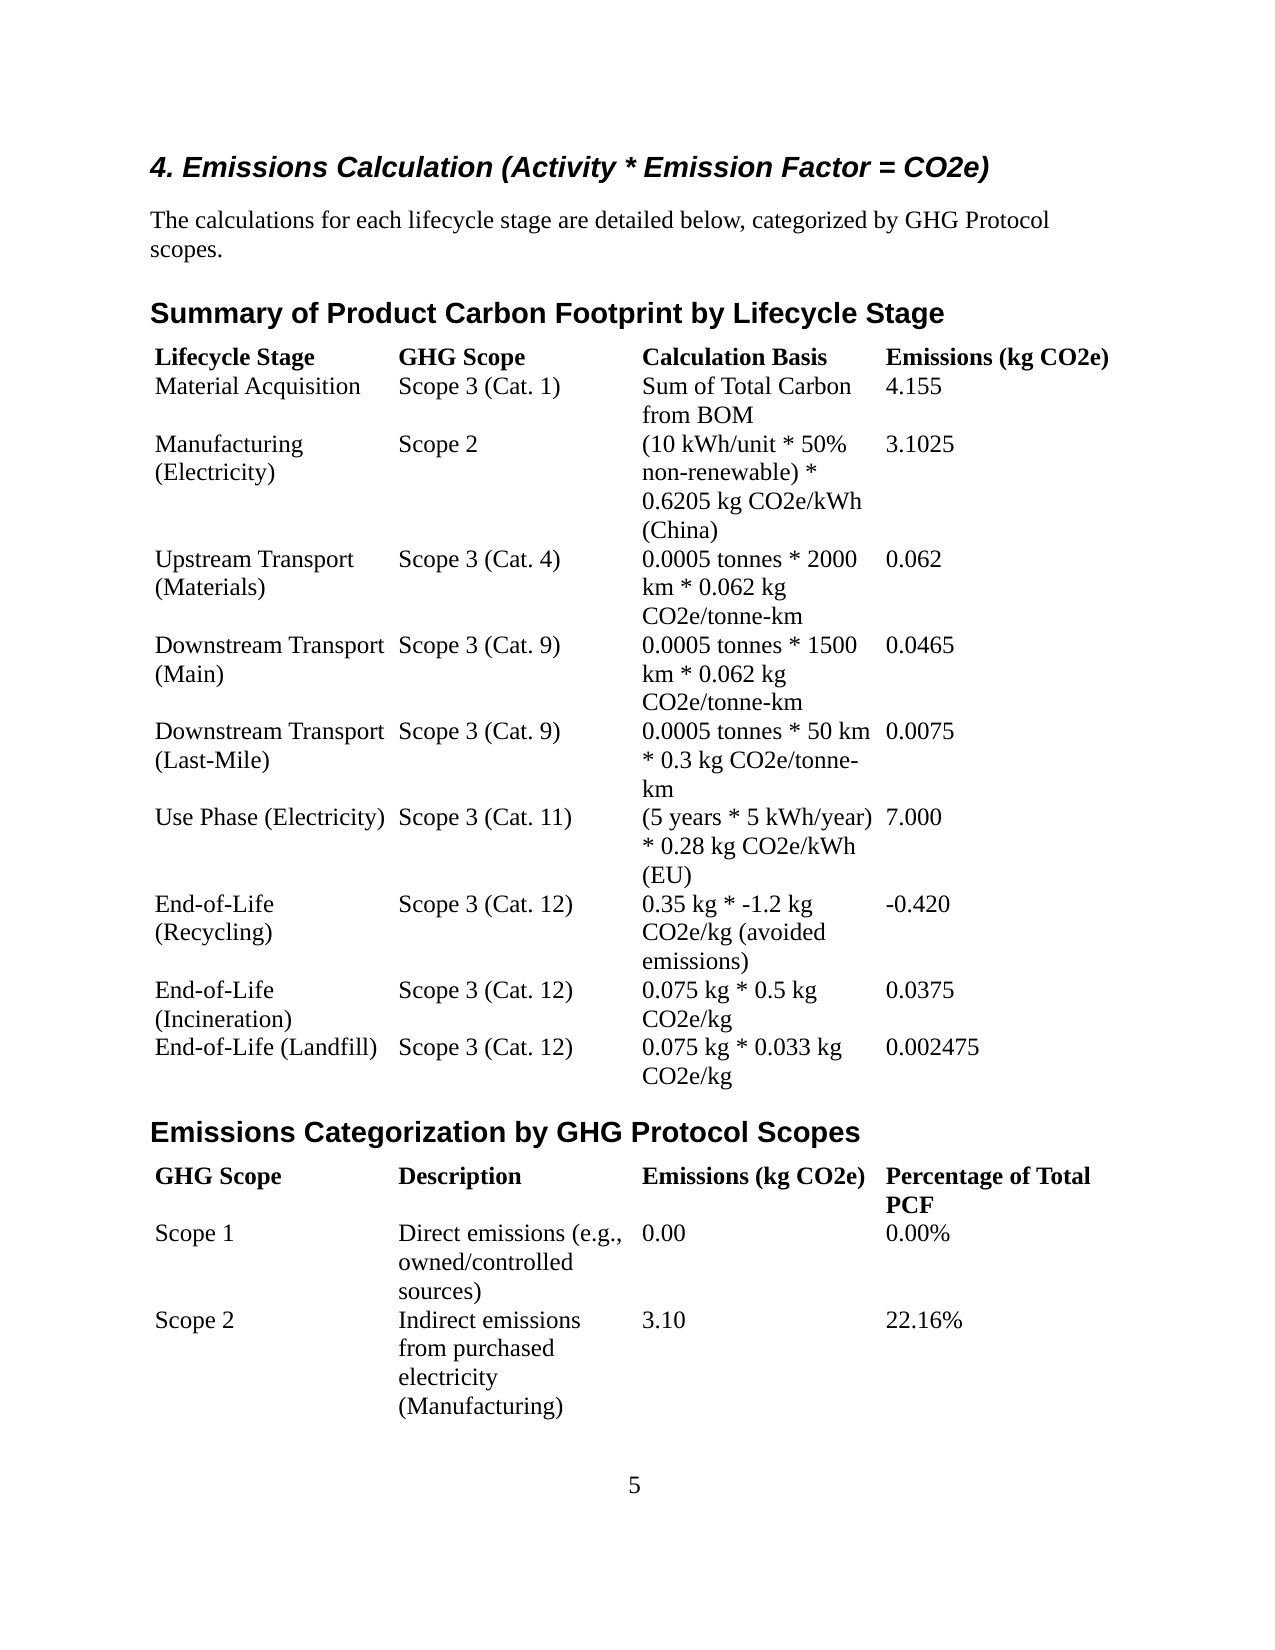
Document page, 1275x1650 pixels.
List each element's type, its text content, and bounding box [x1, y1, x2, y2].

table_cell Scope 2 [150, 1305, 394, 1420]
table_cell 4.155 [881, 371, 1125, 429]
table_cell 0.075 kg * 0.5 kg CO2e/kg [638, 975, 881, 1032]
table_cell Scope 3 (Cat. 12) [394, 889, 637, 975]
table_cell 0.0465 [881, 630, 1125, 716]
table_cell Scope 3 (Cat. 9) [394, 630, 637, 716]
table_cell Scope 3 (Cat. 1) [394, 371, 637, 429]
table_cell 3.10 [638, 1305, 881, 1420]
table_cell Material Acquisition [150, 371, 394, 429]
table_cell End-of-Life (Landfill) [150, 1033, 394, 1090]
table_header Emissions (kg CO2e) [881, 343, 1125, 371]
table_header Description [394, 1161, 637, 1218]
table_cell End-of-Life (Recycling) [150, 889, 394, 975]
table_cell Scope 3 (Cat. 12) [394, 1033, 637, 1090]
table_cell Scope 2 [394, 429, 637, 544]
table_cell Scope 3 (Cat. 11) [394, 803, 637, 889]
table_cell Downstream Transport (Main) [150, 630, 394, 716]
subtitle Summary of Product Carbon Footprint by Lifecycle Stage [150, 296, 1125, 330]
table_cell 0.00% [881, 1219, 1125, 1305]
table_cell End-of-Life (Incineration) [150, 975, 394, 1032]
table_header GHG Scope [150, 1161, 394, 1218]
table_cell 0.0005 tonnes * 1500 km * 0.062 kg CO2e/tonne-km [638, 630, 881, 716]
table_cell Upstream Transport (Materials) [150, 544, 394, 630]
table_cell 0.0005 tonnes * 50 km * 0.3 kg CO2e/tonne-km [638, 716, 881, 802]
table_cell 0.0005 tonnes * 2000 km * 0.062 kg CO2e/tonne-km [638, 544, 881, 630]
table_cell 7.000 [881, 803, 1125, 889]
table_cell Scope 3 (Cat. 4) [394, 544, 637, 630]
table_cell Use Phase (Electricity) [150, 803, 394, 889]
table_cell (5 years * 5 kWh/year) * 0.28 kg CO2e/kWh (EU) [638, 803, 881, 889]
table_cell Scope 3 (Cat. 9) [394, 716, 637, 802]
table_cell Indirect emissions from purchased electricity (Manufacturing) [394, 1305, 637, 1420]
table_cell Scope 3 (Cat. 12) [394, 975, 637, 1032]
table_header Lifecycle Stage [150, 343, 394, 371]
table_header Percentage of Total PCF [881, 1161, 1125, 1218]
table_cell -0.420 [881, 889, 1125, 975]
table_cell 22.16% [881, 1305, 1125, 1420]
table_header Calculation Basis [638, 343, 881, 371]
table_cell 0.075 kg * 0.033 kg CO2e/kg [638, 1033, 881, 1090]
table_cell 0.0075 [881, 716, 1125, 802]
table_cell 3.1025 [881, 429, 1125, 544]
table_header Emissions (kg CO2e) [638, 1161, 881, 1218]
table_cell 0.0375 [881, 975, 1125, 1032]
table_cell Sum of Total Carbon from BOM [638, 371, 881, 429]
table_cell Scope 1 [150, 1219, 394, 1305]
text The calculations for each lifecycle stage are detailed below, categorized by GHG Protocol scopes. [150, 205, 1125, 262]
table_cell Downstream Transport (Last-Mile) [150, 716, 394, 802]
table_cell 0.35 kg * -1.2 kg CO2e/kg (avoided emissions) [638, 889, 881, 975]
table_cell Manufacturing (Electricity) [150, 429, 394, 544]
table_cell Direct emissions (e.g., owned/controlled sources) [394, 1219, 637, 1305]
subtitle Emissions Categorization by GHG Protocol Scopes [150, 1115, 1125, 1148]
table_cell (10 kWh/unit * 50% non-renewable) * 0.6205 kg CO2e/kWh (China) [638, 429, 881, 544]
table_cell 0.002475 [881, 1033, 1125, 1090]
table_header GHG Scope [394, 343, 637, 371]
subtitle 4. Emissions Calculation (Activity * Emission Factor = CO2e) [150, 150, 1125, 183]
table_cell 0.062 [881, 544, 1125, 630]
table_cell 0.00 [638, 1219, 881, 1305]
